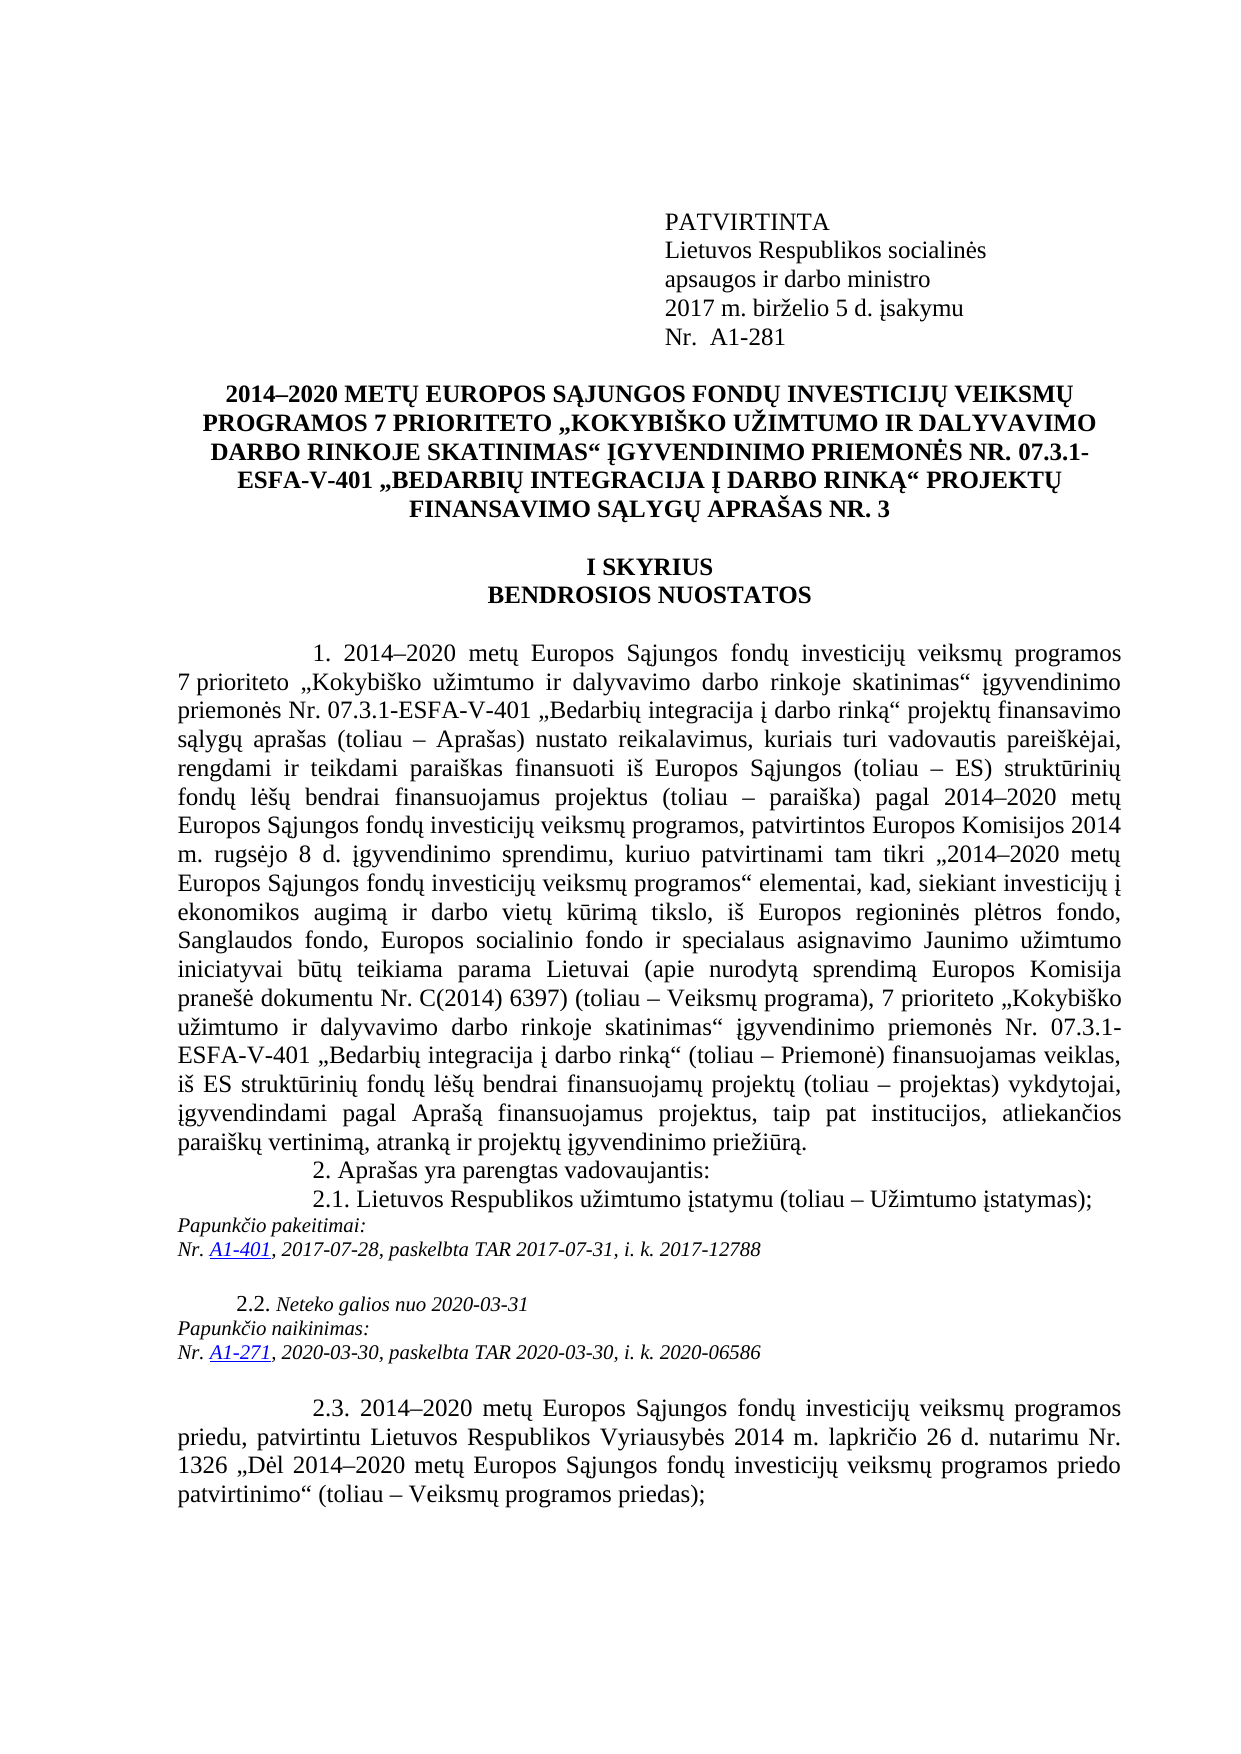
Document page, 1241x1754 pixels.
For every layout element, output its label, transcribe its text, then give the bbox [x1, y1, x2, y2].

text Papunkčio pakeitimai: [177, 1213, 1122, 1237]
text 2.3. 2014–2020 metų Europos Sąjungos fondų investicijų veiksmų programos priedu, patvirtintu Lietuvos Respublikos Vyriausybės 2014 m. lapkričio 26 d. nutarimu Nr. 1326 „Dėl 2014–2020 metų Europos Sąjungos fondų investicijų veiksmų programos priedo patvirtinimo“ (toliau – Veiksmų programos priedas); [177, 1393, 1122, 1508]
text Nr. A1-281 [177, 322, 1122, 350]
text 2.1. Lietuvos Respublikos užimtumo įstatymu (toliau – Užimtumo įstatymas); [177, 1184, 1122, 1213]
text BENDROSIOS NUOSTATOS [177, 580, 1122, 609]
text 1. 2014–2020 metų Europos Sąjungos fondų investicijų veiksmų programos 7 prioriteto „Kokybiško užimtumo ir dalyvavimo darbo rinkoje skatinimas“ įgyvendinimo priemonės Nr. 07.3.1-ESFA-V-401 „Bedarbių integracija į darbo rinką“ projektų finansavimo sąlygų aprašas (toliau – Aprašas) nustato reikalavimus, kuriais turi vadovautis pareiškėjai, rengdami ir teikdami paraiškas finansuoti iš Europos Sąjungos (toliau – ES) struktūrinių fondų lėšų bendrai finansuojamus projektus (toliau – paraiška) pagal 2014–2020 metų Europos Sąjungos fondų investicijų veiksmų programos, patvirtintos Europos Komisijos 2014 m. rugsėjo 8 d. įgyvendinimo sprendimu, kuriuo patvirtinami tam tikri „2014–2020 metų Europos Sąjungos fondų investicijų veiksmų programos“ elementai, kad, siekiant investicijų į ekonomikos augimą ir darbo vietų kūrimą tikslo, iš Europos regioninės plėtros fondo, Sanglaudos fondo, Europos socialinio fondo ir specialaus asignavimo Jaunimo užimtumo iniciatyvai būtų teikiama parama Lietuvai (apie nurodytą sprendimą Europos Komisija pranešė dokumentu Nr. C(2014) 6397) (toliau – Veiksmų programa), 7 prioriteto „Kokybiško užimtumo ir dalyvavimo darbo rinkoje skatinimas“ įgyvendinimo priemonės Nr. 07.3.1-ESFA-V-401 „Bedarbių integracija į darbo rinką“ (toliau – Priemonė) finansuojamas veiklas, iš ES struktūrinių fondų lėšų bendrai finansuojamų projektų (toliau – projektas) vykdytojai, įgyvendindami pagal Aprašą finansuojamus projektus, taip pat institucijos, atliekančios paraiškų vertinimą, atranką ir projektų įgyvendinimo priežiūrą. [177, 638, 1122, 1155]
text 2.2. Neteko galios nuo 2020-03-31 [177, 1290, 1122, 1316]
text Nr. A1-401, 2017-07-28, paskelbta TAR 2017-07-31, i. k. 2017-12788 [177, 1237, 1122, 1261]
text 2017 m. birželio 5 d. įsakymu [177, 293, 1122, 322]
text PATVIRTINTA [177, 207, 1122, 235]
text 2014–2020 METŲ EUROPOS SĄJUNGOS FONDŲ INVESTICIJŲ VEIKSMŲ PROGRAMOS 7 PRIORITETO „KOKYBIŠKO UŽIMTUMO IR DALYVAVIMO DARBO RINKOJE SKATINIMAS“ ĮGYVENDINIMO PRIEMONĖS NR. 07.3.1-ESFA-V-401 „BEDARBIŲ INTEGRACIJA Į DARBO RINKĄ“ PROJEKTŲ FINANSAVIMO SĄLYGŲ APRAŠAS NR. 3 [177, 379, 1122, 523]
text I SKYRIUS [177, 552, 1122, 580]
text Papunkčio naikinimas: [177, 1316, 1122, 1340]
text Nr. A1-271, 2020-03-30, paskelbta TAR 2020-03-30, i. k. 2020-06586 [177, 1340, 1122, 1364]
text 2. Aprašas yra parengtas vadovaujantis: [177, 1155, 1122, 1184]
text apsaugos ir darbo ministro [177, 264, 1122, 293]
text Lietuvos Respublikos socialinės [177, 235, 1122, 264]
